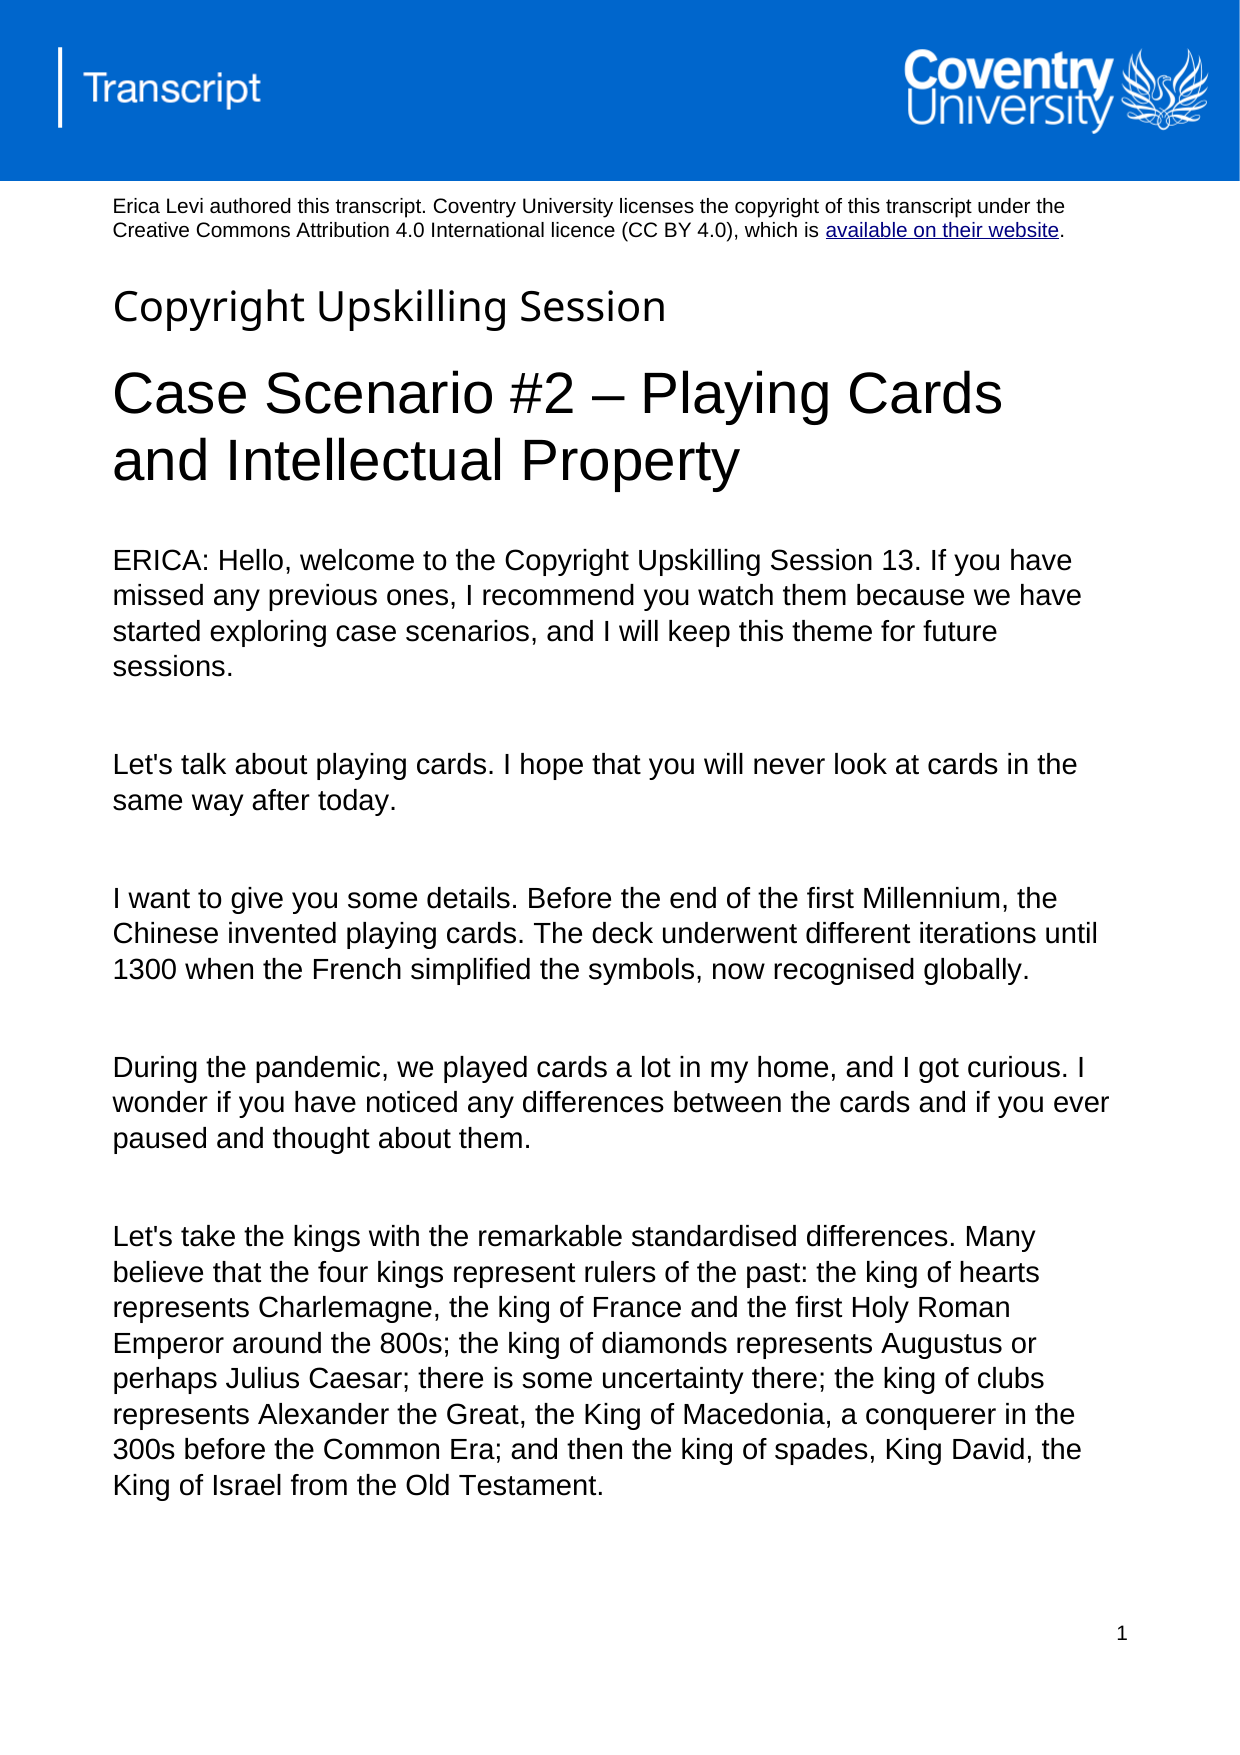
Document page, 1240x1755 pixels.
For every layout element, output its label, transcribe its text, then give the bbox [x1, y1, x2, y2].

subtitle Copyright Upskilling Session [112, 277, 1127, 334]
text Let's take the kings with the remarkable standardised differences. Many believe that the four kings represent rulers of the past: the king of hearts represents Charlemagne, the king of France and the first Holy Roman Emperor around the 800s; the king of diamonds represents Augustus or perhaps Julius Caesar; there is some uncertainty there; the king of clubs represents Alexander the Great, the King of Macedonia, a conquerer in the 300s before the Common Era; and then the king of spades, King David, the King of Israel from the Old Testament. [112, 1219, 1127, 1501]
text Let's talk about playing cards. I hope that you will never look at cards in the same way after today. [112, 747, 1127, 816]
text I want to give you some details. Before the end of the first Millennium, the Chinese invented playing cards. The deck underwent different iterations until 1300 when the French simplified the symbols, now recognised globally. [112, 881, 1127, 986]
text ERICA: Hello, welcome to the Copyright Upskilling Session 13. If you have missed any previous ones, I recommend you watch them because we have started exploring case scenarios, and I will keep this theme for future sessions. [112, 543, 1127, 683]
text During the pandemic, we played cards a lot in my home, and I got curious. I wonder if you have noticed any differences between the cards and if you ever paused and thought about them. [112, 1050, 1127, 1154]
subtitle Erica Levi authored this transcript. Coventry University licenses the copyright of this transcript under the Creative Commons Attribution 4.0 International licence (CC BY 4.0), which is available on their website. [112, 193, 1127, 241]
subtitle Case Scenario #2 – Playing Cards and Intellectual Property [112, 359, 1127, 493]
